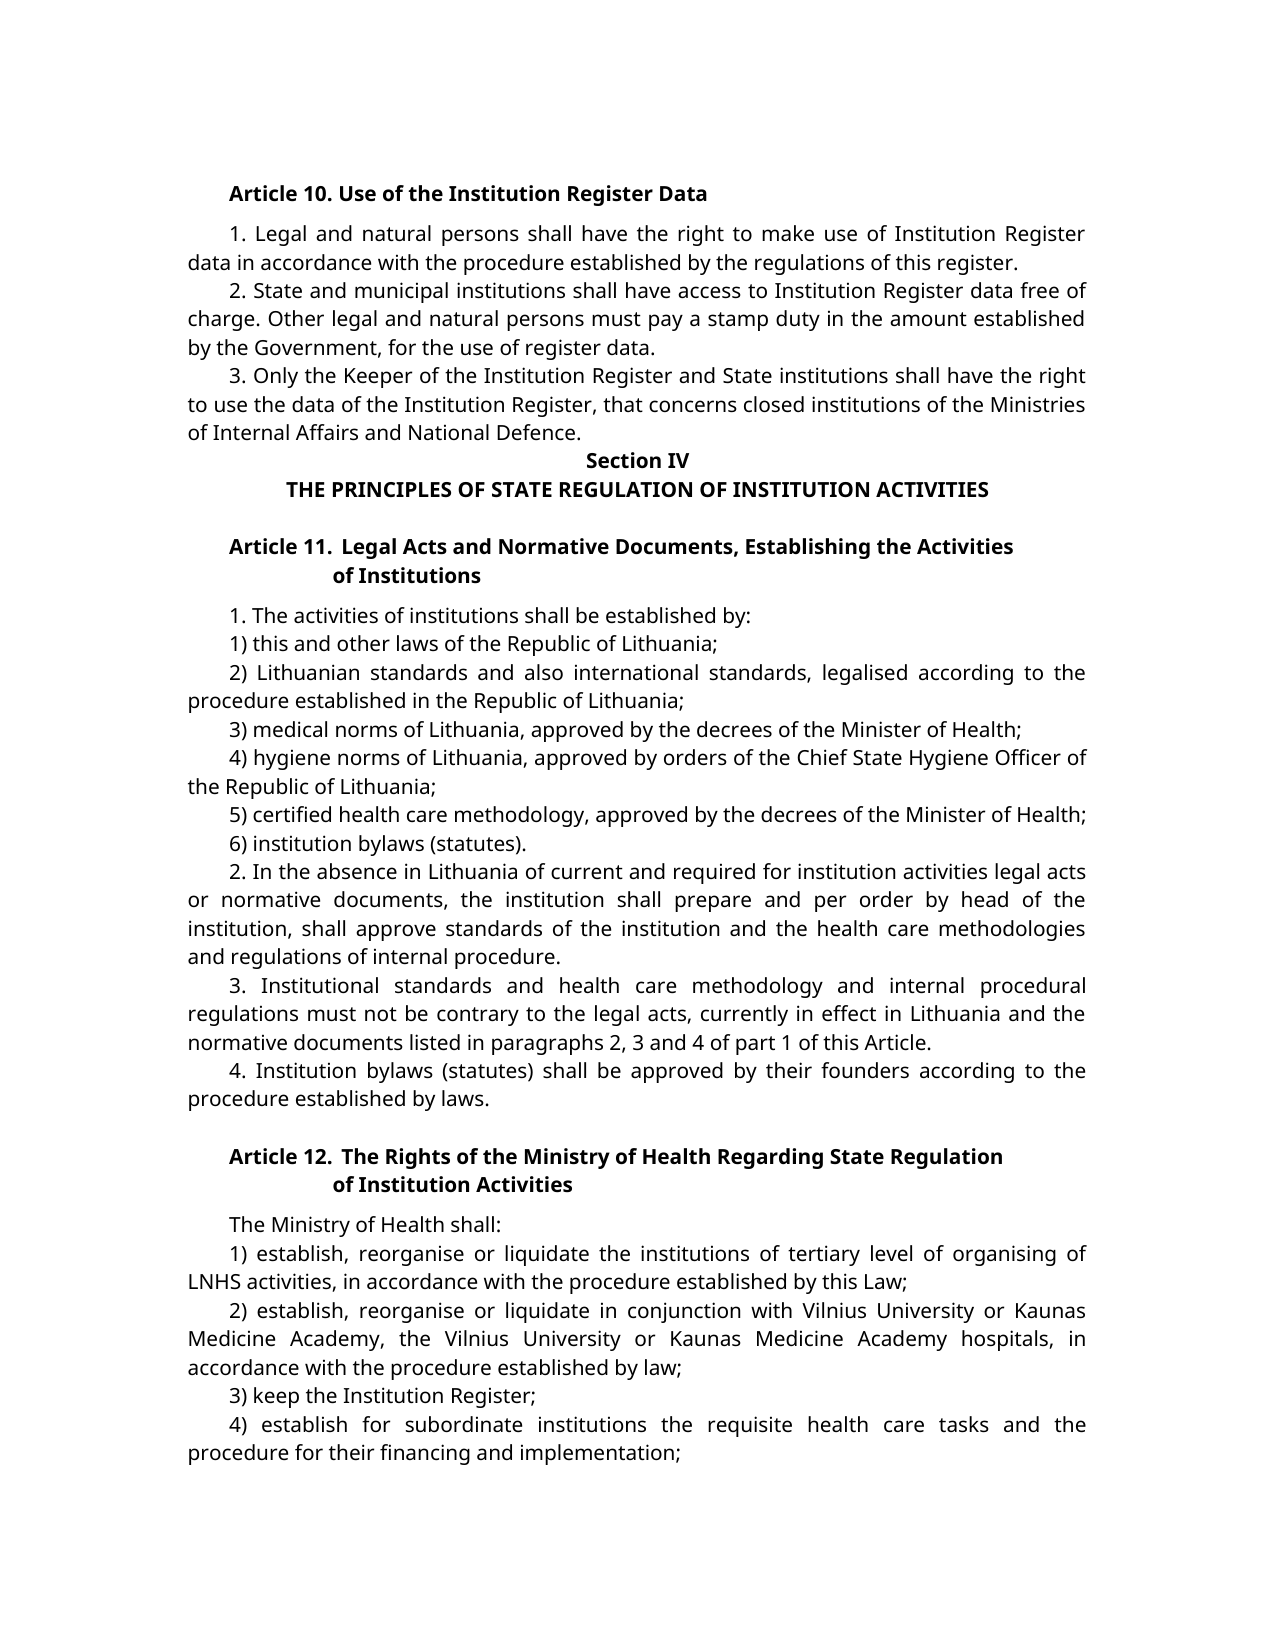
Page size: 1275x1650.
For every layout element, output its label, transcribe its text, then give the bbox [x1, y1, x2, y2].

text 4) hygiene norms of Lithuania, approved by orders of the Chief State Hygiene Officer of the Republic of Lithuania; [187, 743, 1087, 800]
text 2) establish, reorganise or liquidate in conjunction with Vilnius University or Kaunas Medicine Academy, the Vilnius University or Kaunas Medicine Academy hospitals, in accordance with the procedure established by law; [187, 1296, 1087, 1381]
text 5) certified health care methodology, approved by the decrees of the Minister of Health; [187, 800, 1087, 829]
text 3. Only the Keeper of the Institution Register and State institutions shall have the right to use the data of the Institution Register, that concerns closed institutions of the Ministries of Internal Affairs and National Defence. [187, 361, 1087, 447]
text 6) institution bylaws (statutes). [187, 829, 1087, 857]
text 1. Legal and natural persons shall have the right to make use of Institution Register data in accordance with the procedure established by the regulations of this register. [187, 219, 1087, 276]
text 1) establish, reorganise or liquidate the institutions of tertiary level of organising of LNHS activities, in accordance with the procedure established by this Law; [187, 1239, 1087, 1296]
text 2. State and municipal institutions shall have access to Institution Register data free of charge. Other legal and natural persons must pay a stamp duty in the amount established by the Government, for the use of register data. [187, 276, 1087, 361]
text Article 10. Use of the Institution Register Data [187, 179, 1087, 207]
text 3) medical norms of Lithuania, approved by the decrees of the Minister of Health; [187, 715, 1087, 743]
text 1. The activities of institutions shall be established by: [187, 601, 1087, 629]
text Article 12. The Rights of the Ministry of Health Regarding State Regulation of Institution Activities [187, 1142, 1087, 1199]
text THE PRINCIPLES OF STATE REGULATION OF INSTITUTION ACTIVITIES [187, 475, 1087, 503]
text 3) keep the Institution Register; [187, 1381, 1087, 1410]
text 1) this and other laws of the Republic of Lithuania; [187, 629, 1087, 658]
text 2) Lithuanian standards and also international standards, legalised according to the procedure established in the Republic of Lithuania; [187, 658, 1087, 715]
text Article 11. Legal Acts and Normative Documents, Establishing the Activities of Institutions [187, 532, 1087, 589]
text 4) establish for subordinate institutions the requisite health care tasks and the procedure for their financing and implementation; [187, 1410, 1087, 1467]
text 4. Institution bylaws (statutes) shall be approved by their founders according to the procedure established by laws. [187, 1056, 1087, 1113]
text 3. Institutional standards and health care methodology and internal procedural regulations must not be contrary to the legal acts, currently in effect in Lithuania and the normative documents listed in paragraphs 2, 3 and 4 of part 1 of this Article. [187, 971, 1087, 1056]
text The Ministry of Health shall: [187, 1211, 1087, 1239]
text Section IV [187, 447, 1087, 475]
text 2. In the absence in Lithuania of current and required for institution activities legal acts or normative documents, the institution shall prepare and per order by head of the institution, shall approve standards of the institution and the health care methodologies and regulations of internal procedure. [187, 857, 1087, 971]
